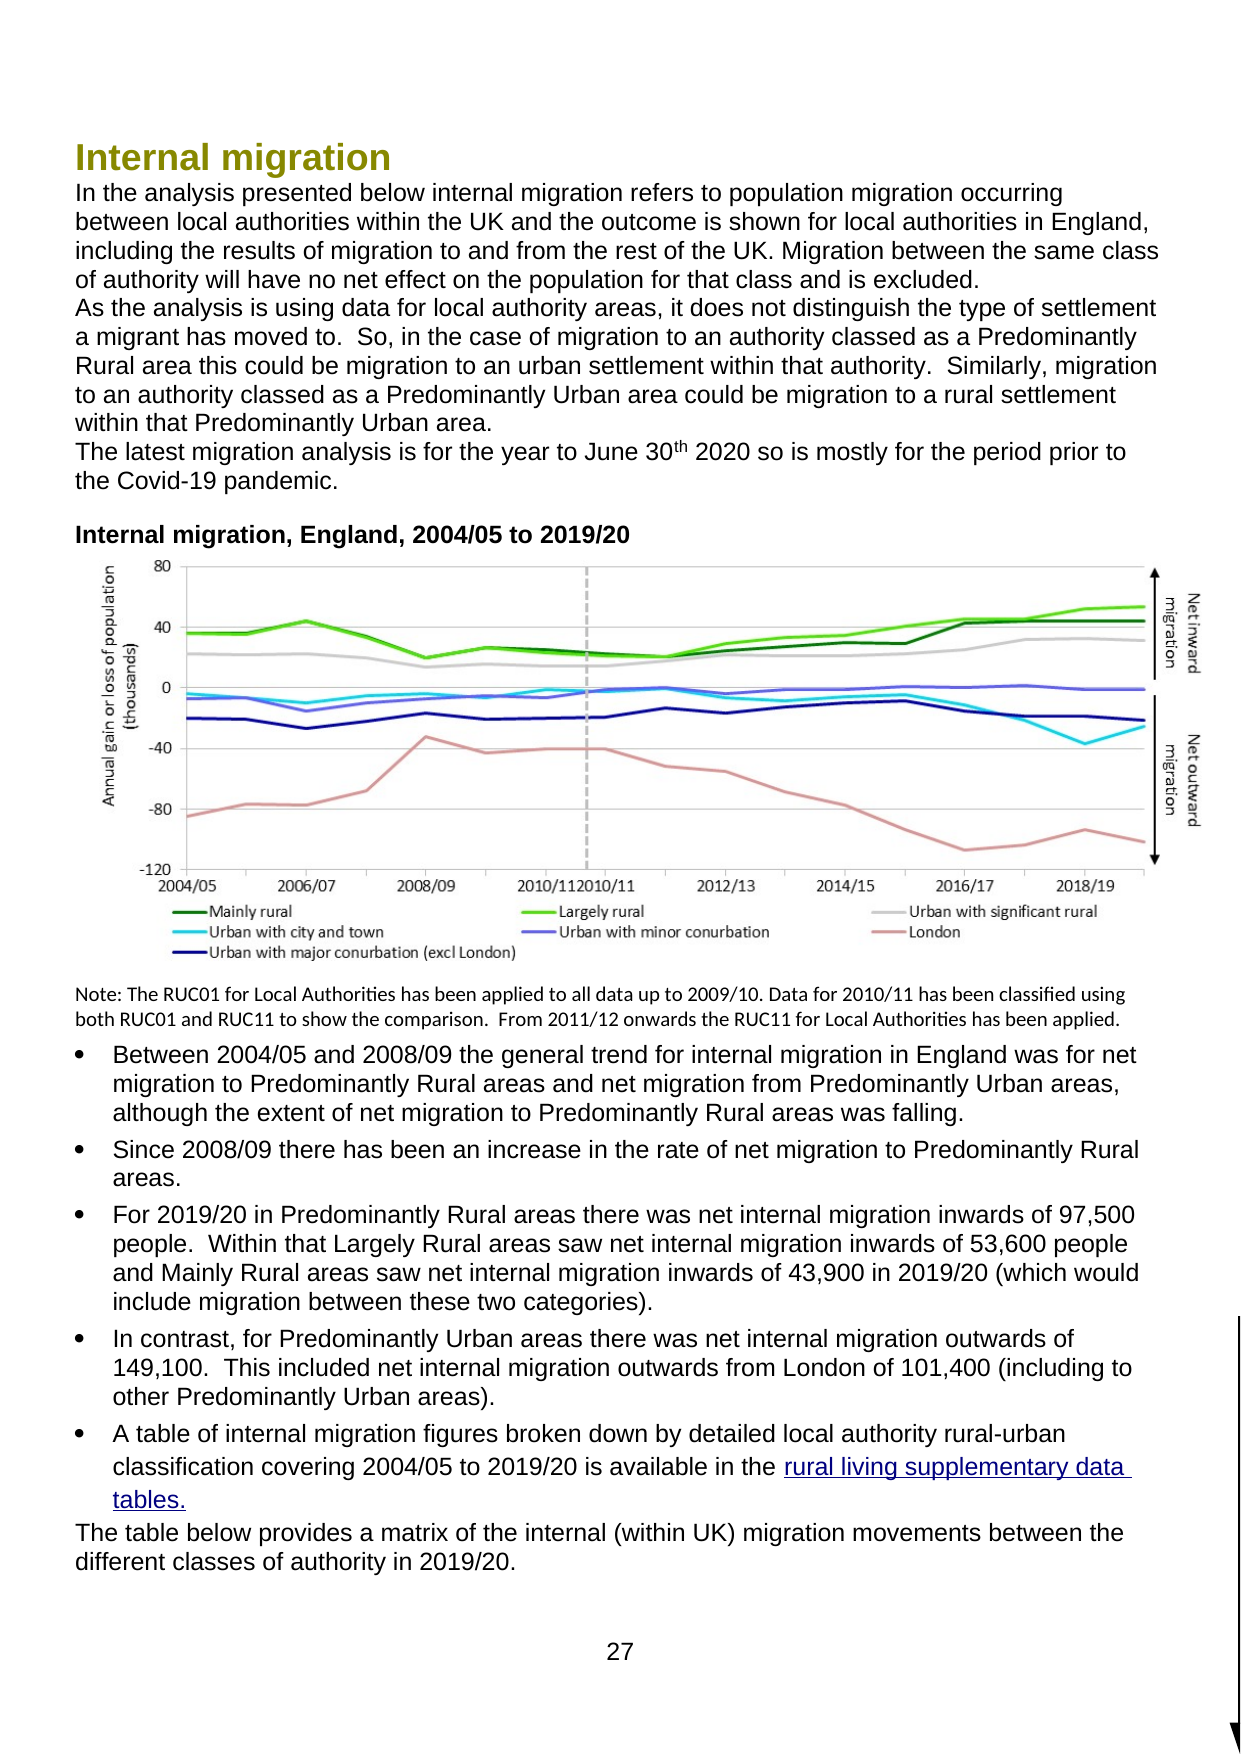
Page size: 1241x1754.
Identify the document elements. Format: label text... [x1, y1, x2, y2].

list A table of internal migration figures broken down by detailed local authority rural-urban classification covering 2004/05 to 2019/20 is available in the rural living supplementary data tables. [75, 1419, 1165, 1513]
text As the analysis is using data for local authority areas, it does not distinguish the type of settlement a migrant has moved to. So, in the case of migration to an authority classed as a Predominantly Rural area this could be migration to an urban settlement within that authority. Similarly, migration to an authority classed as a Predominantly Urban area could be migration to a rural settlement within that Predominantly Urban area. [75, 293, 1165, 437]
list In contrast, for Predominantly Urban areas there was net internal migration outwards of 149,100. This included net internal migration outwards from London of 101,400 (including to other Predominantly Urban areas). [75, 1324, 1165, 1410]
list Between 2004/05 and 2008/09 the general trend for internal migration in England was for net migration to Predominantly Rural areas and net migration from Predominantly Urban areas, although the extent of net migration to Predominantly Rural areas was falling. [75, 1040, 1165, 1126]
text The latest migration analysis is for the year to June 30th 2020 so is mostly for the period prior to the Covid-19 pandemic. [75, 437, 1165, 495]
text In the analysis presented below internal migration refers to population migration occurring between local authorities within the UK and the outcome is shown for local authorities in England, including the results of migration to and from the rest of the UK. Migration between the same class of authority will have no net effect on the population for that class and is excluded. [75, 178, 1165, 293]
text Note: The RUC01 for Local Authorities has been applied to all data up to 2009/10. Data for 2010/11 has been classified using both RUC01 and RUC11 to show the comparison. From 2011/12 onwards the RUC11 for Local Authorities has been applied. [75, 981, 1165, 1032]
text Internal migration, England, 2004/05 to 2019/20 [75, 520, 1165, 552]
list Since 2008/09 there has been an increase in the rate of net migration to Predominantly Rural areas. [75, 1134, 1165, 1192]
list For 2019/20 in Predominantly Rural areas there was net internal migration inwards of 97,500 people. Within that Largely Rural areas saw net internal migration inwards of 53,600 people and Mainly Rural areas saw net internal migration inwards of 43,900 in 2019/20 (which would include migration between these two categories). [75, 1201, 1165, 1316]
text The table below provides a matrix of the internal (within UK) migration movements between the different classes of authority in 2019/20. [75, 1518, 1165, 1575]
subtitle Internal migration [75, 135, 1165, 178]
